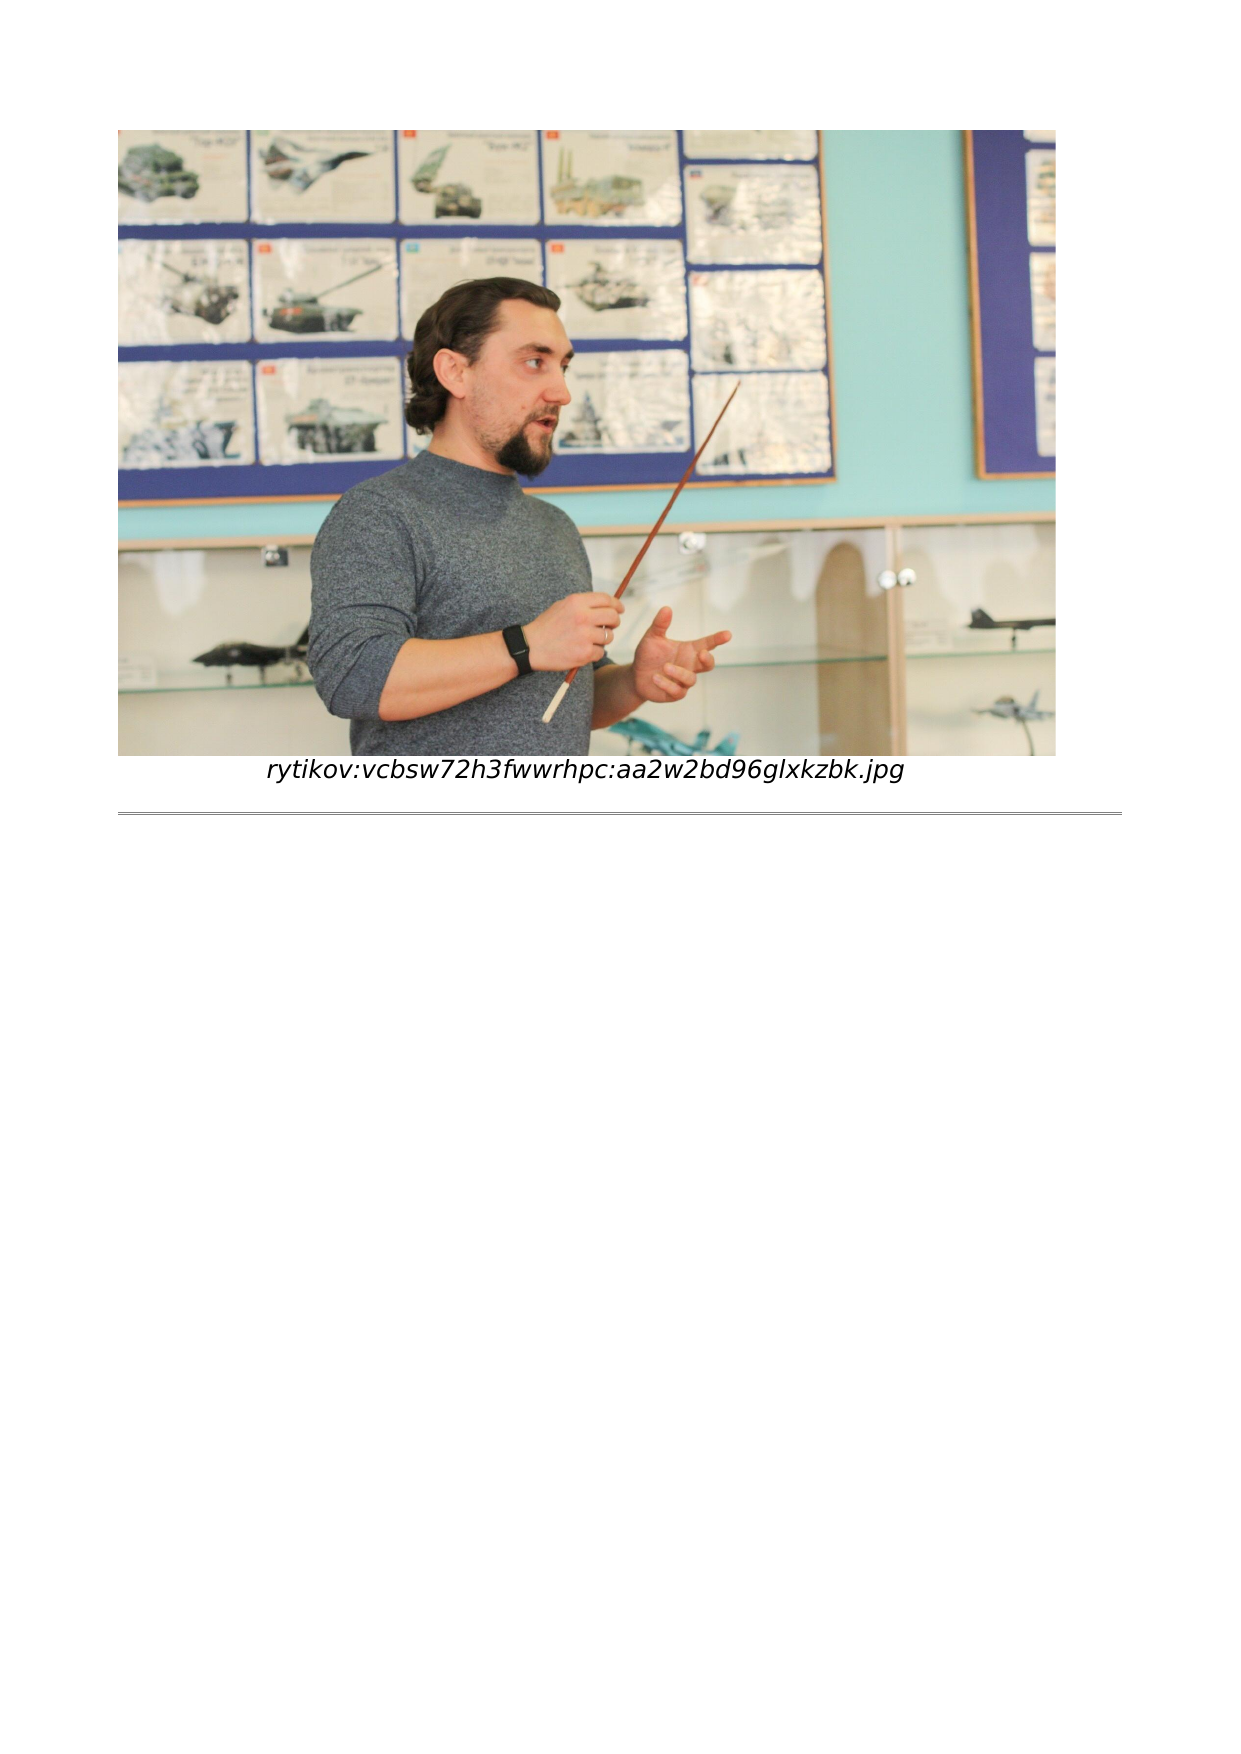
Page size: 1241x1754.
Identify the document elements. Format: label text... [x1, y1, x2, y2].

picture [118, 130, 1056, 756]
text rytikov:vcbsw72h3fwwrhpc:aa2w2bd96glxkzbk.jpg [118, 756, 1056, 785]
